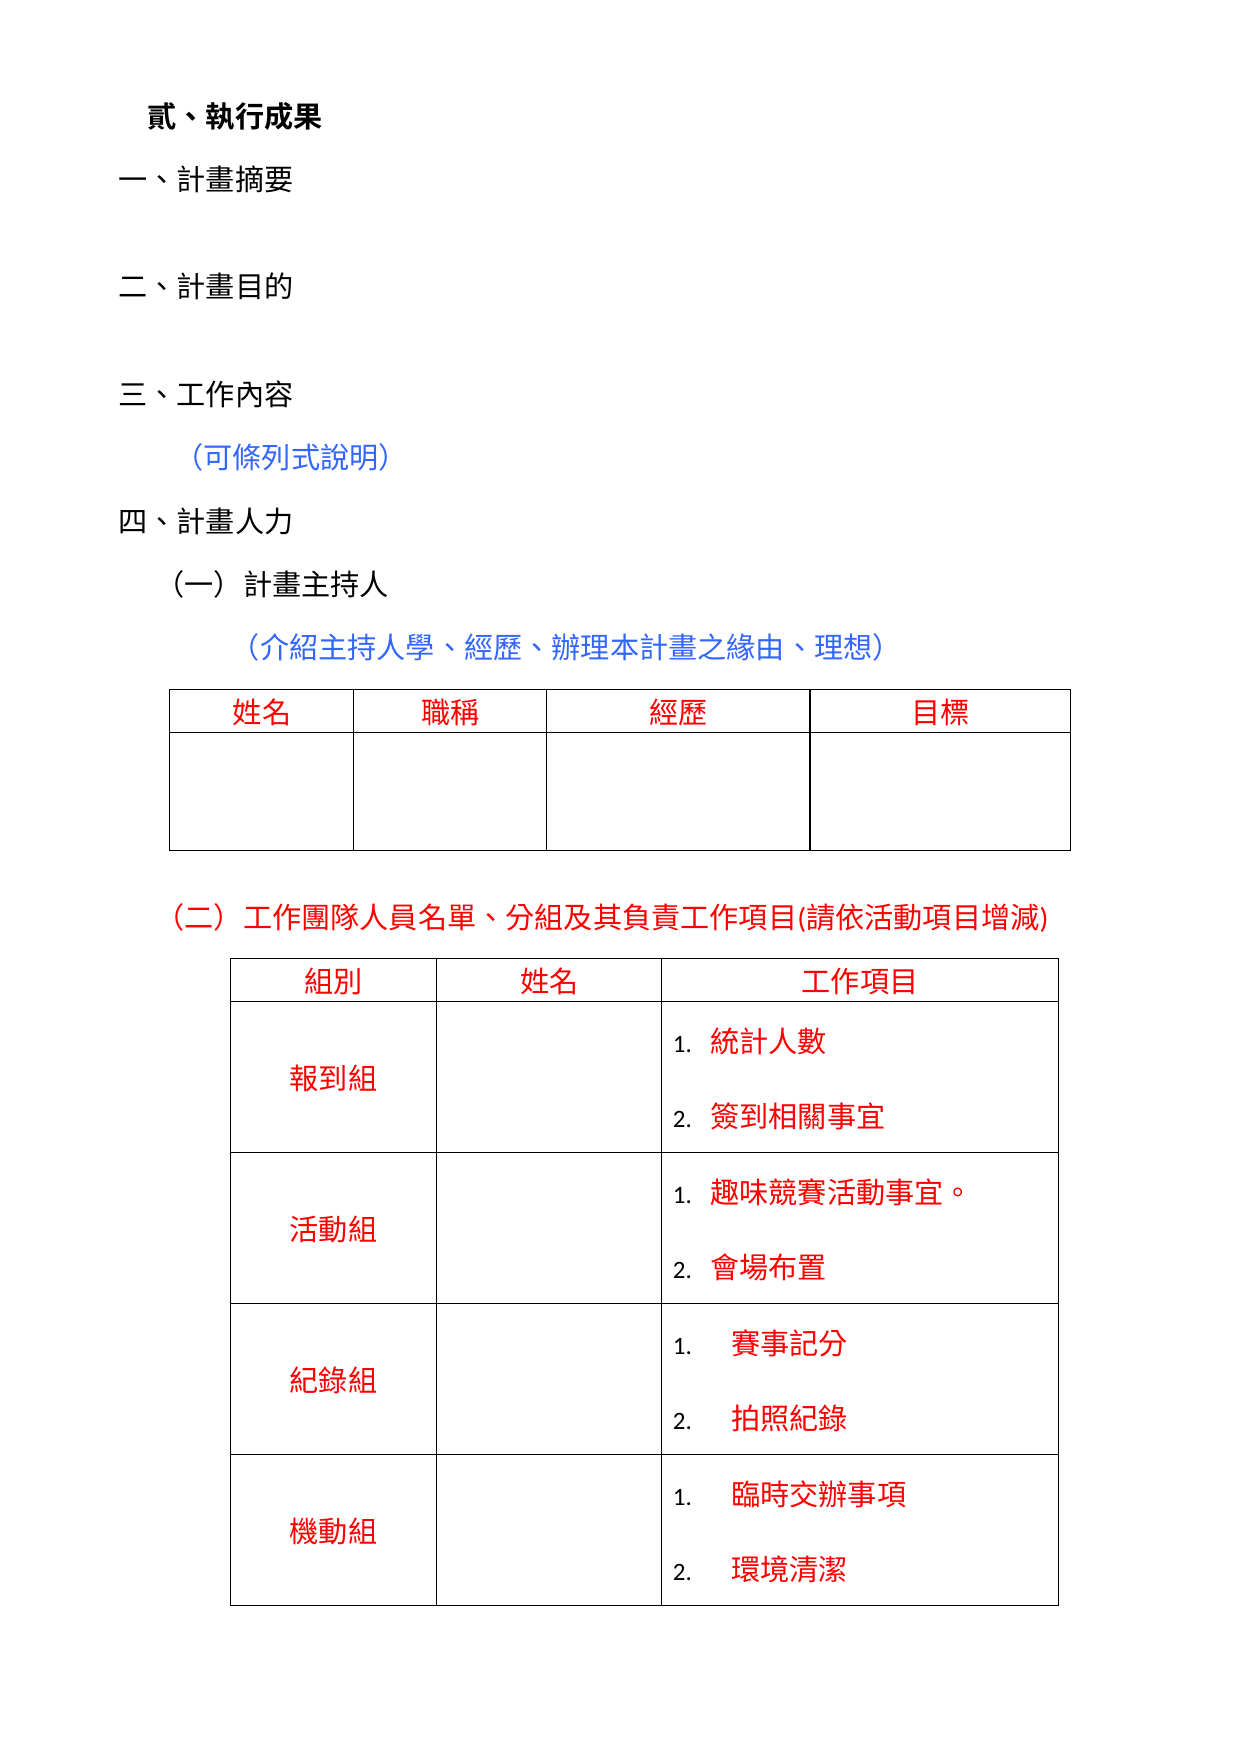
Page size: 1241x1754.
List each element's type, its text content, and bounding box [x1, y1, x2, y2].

table_header 姓名 [170, 690, 353, 732]
table_cell [354, 733, 546, 849]
text （介紹主持人學、經歷、辦理本計畫之緣由、理想） [231, 625, 1122, 667]
table_cell [437, 1002, 661, 1152]
text 二、計畫目的 [118, 264, 1122, 306]
table_cell 賽事記分 拍照紀錄 [662, 1304, 1058, 1454]
table_cell [437, 1153, 661, 1303]
table_cell 紀錄組 [231, 1304, 436, 1454]
table_cell 臨時交辦事項 環境清潔 [662, 1455, 1058, 1605]
table_cell 機動組 [231, 1455, 436, 1605]
table_cell 活動組 [231, 1153, 436, 1303]
table_header 姓名 [437, 959, 661, 1001]
table_cell 趣味競賽活動事宜。 會場布置 [662, 1153, 1058, 1303]
text 貳、執行成果 [118, 93, 1122, 136]
table_header 目標 [811, 690, 1070, 732]
table_cell [811, 733, 1070, 849]
table_cell 報到組 [231, 1002, 436, 1152]
text （二）工作團隊人員名單、分組及其負責工作項目(請依活動項目增減) [118, 894, 1122, 937]
table_cell [547, 733, 809, 849]
text 四、計畫人力 [118, 498, 1122, 540]
table_header 經歷 [547, 690, 809, 732]
text （一）計畫主持人 [118, 562, 1122, 604]
table_cell 統計人數 簽到相關事宜 [662, 1002, 1058, 1152]
table_header 組別 [231, 959, 436, 1001]
table_header 職稱 [354, 690, 546, 732]
text 三、工作內容 [118, 371, 1122, 413]
text （可條列式說明） [118, 435, 1122, 477]
table_cell [437, 1455, 661, 1605]
table_cell [170, 733, 353, 849]
table_cell [437, 1304, 661, 1454]
table_header 工作項目 [662, 959, 1058, 1001]
text 一、計畫摘要 [118, 157, 1122, 199]
